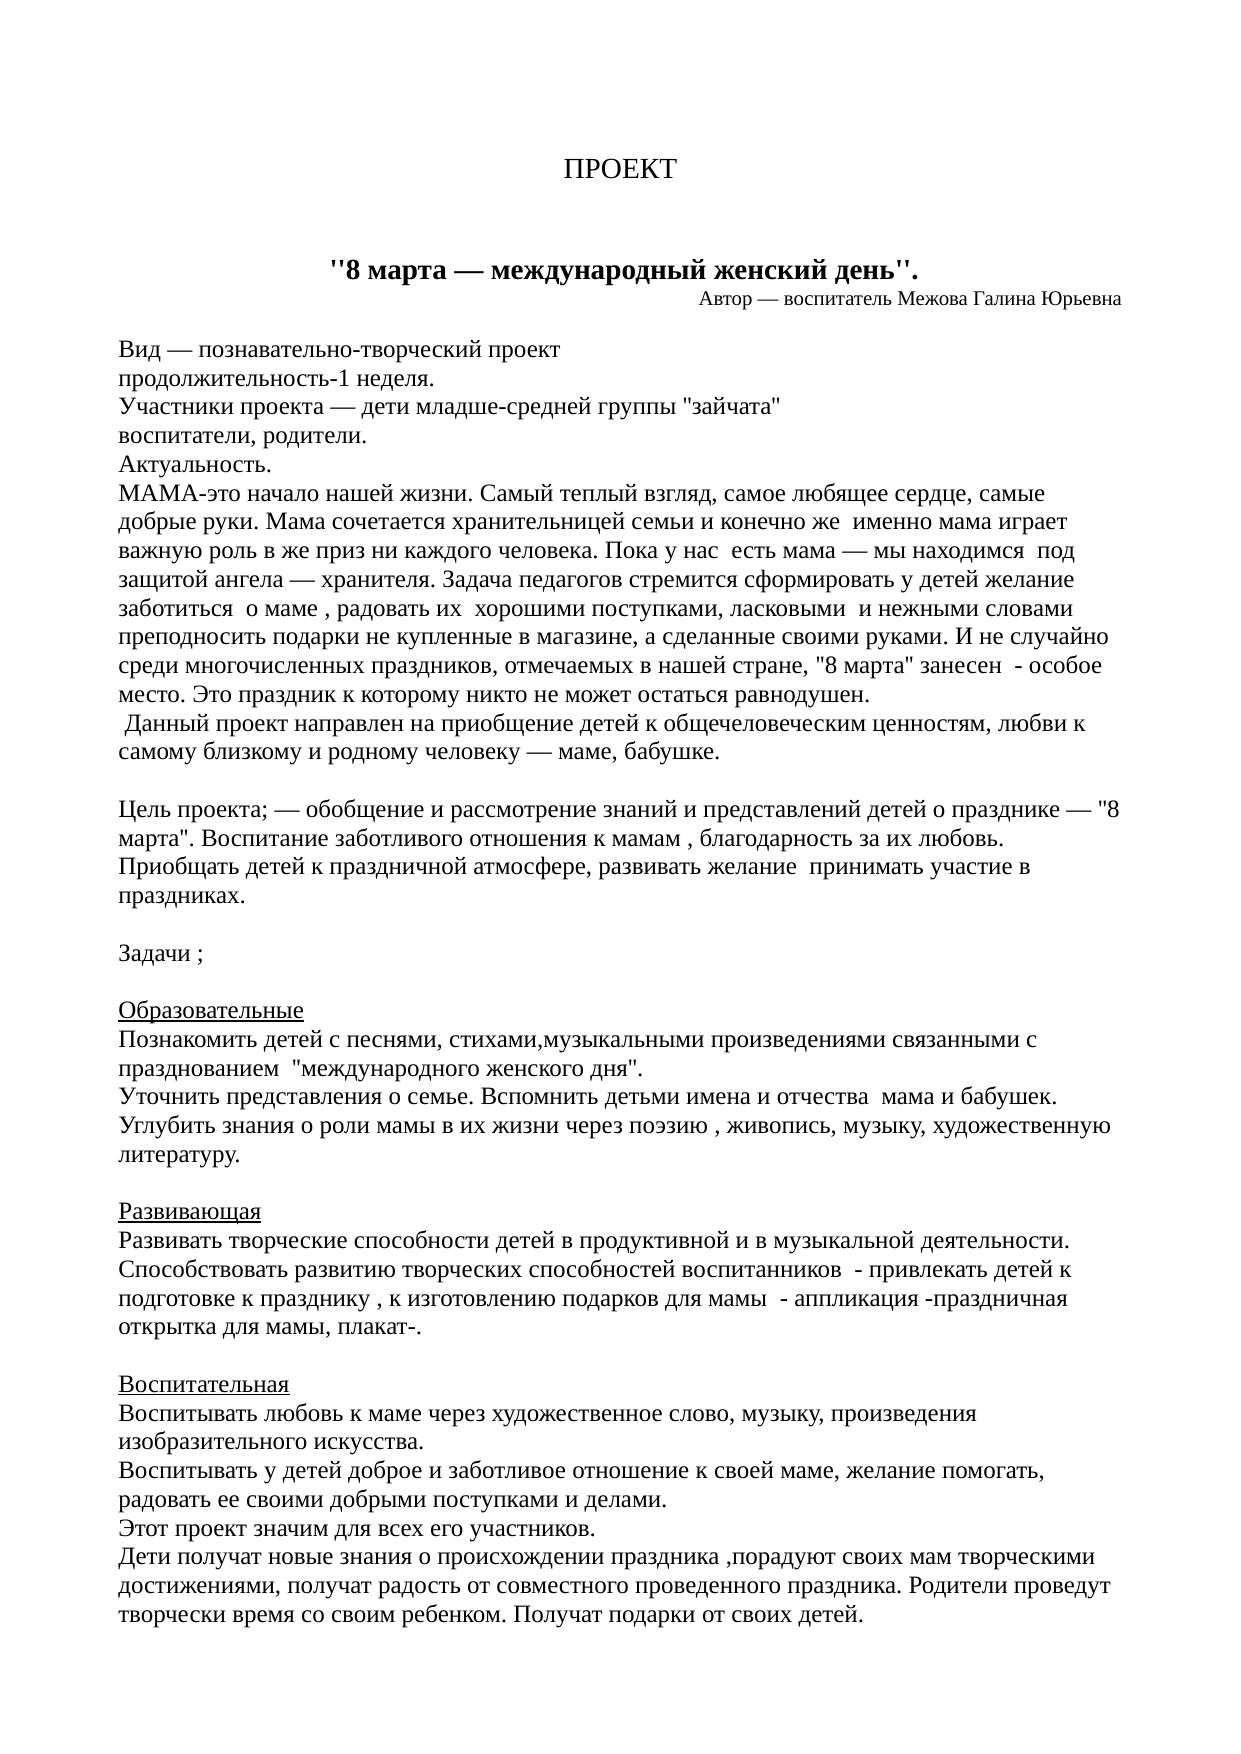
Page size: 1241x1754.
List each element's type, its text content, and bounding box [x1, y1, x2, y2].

text ''8 марта — международный женский день''. [118, 252, 1122, 286]
text Дети получат новые знания о происхождении праздника ,порадуют своих мам творческими достижениями, получат радость от совместного проведенного праздника. Родители проведут творчески время со своим ребенком. Получат подарки от своих детей. [118, 1541, 1122, 1628]
text Развивающая [118, 1196, 1122, 1225]
text Воспитывать у детей доброе и заботливое отношение к своей маме, желание помогать, радовать ее своими добрыми поступками и делами. [118, 1455, 1122, 1513]
text Познакомить детей с песнями, стихами,музыкальными произведениями связанными с празднованием ''международного женского дня''. [118, 1024, 1122, 1081]
text Этот проект значим для всех его участников. [118, 1513, 1122, 1541]
text Способствовать развитию творческих способностей воспитанников - привлекать детей к подготовке к празднику , к изготовлению подарков для мамы - аппликация -праздничная открытка для мамы, плакат-. [118, 1254, 1122, 1340]
text Вид — познавательно-творческий проект [118, 334, 1122, 363]
text Актуальность. [118, 449, 1122, 478]
text Участники проекта — дети младше-средней группы ''зайчата'' [118, 391, 1122, 420]
text Развивать творческие способности детей в продуктивной и в музыкальной деятельности. [118, 1225, 1122, 1254]
text продолжительность-1 неделя. [118, 363, 1122, 391]
text Автор — воспитатель Межова Галина Юрьевна [118, 286, 1122, 310]
text Воспитывать любовь к маме через художественное слово, музыку, произведения изобразительного искусства. [118, 1398, 1122, 1455]
text Уточнить представления о семье. Вспомнить детьми имена и отчества мама и бабушек. Углубить знания о роли мамы в их жизни через поэзию , живопись, музыку, художественную литературу. [118, 1081, 1122, 1168]
text воспитатели, родители. [118, 420, 1122, 449]
text ПРОЕКТ [118, 152, 1122, 185]
text Образовательные [118, 995, 1122, 1024]
text Цель проекта; — обобщение и рассмотрение знаний и представлений детей о празднике — ''8 марта''. Воспитание заботливого отношения к мамам , благодарность за их любовь. Приобщать детей к праздничной атмосфере, развивать желание принимать участие в праздниках. [118, 794, 1122, 938]
text Воспитательная [118, 1369, 1122, 1398]
text МАМА-это начало нашей жизни. Самый теплый взгляд, самое любящее сердце, самые добрые руки. Мама сочетается хранительницей семьи и конечно же именно мама играет важную роль в же приз ни каждого человека. Пока у нас есть мама — мы находимся под защитой ангела — хранителя. Задача педагогов стремится сформировать у детей желание заботиться о маме , радовать их хорошими поступками, ласковыми и нежными словами преподносить подарки не купленные в магазине, а сделанные своими руками. И не случайно среди многочисленных праздников, отмечаемых в нашей стране, ''8 марта'' занесен - особое место. Это праздник к которому никто не может остаться равнодушен. [118, 478, 1122, 708]
text Задачи ; [118, 938, 1122, 966]
text Данный проект направлен на приобщение детей к общечеловеческим ценностям, любви к самому близкому и родному человеку — маме, бабушке. [118, 708, 1122, 765]
